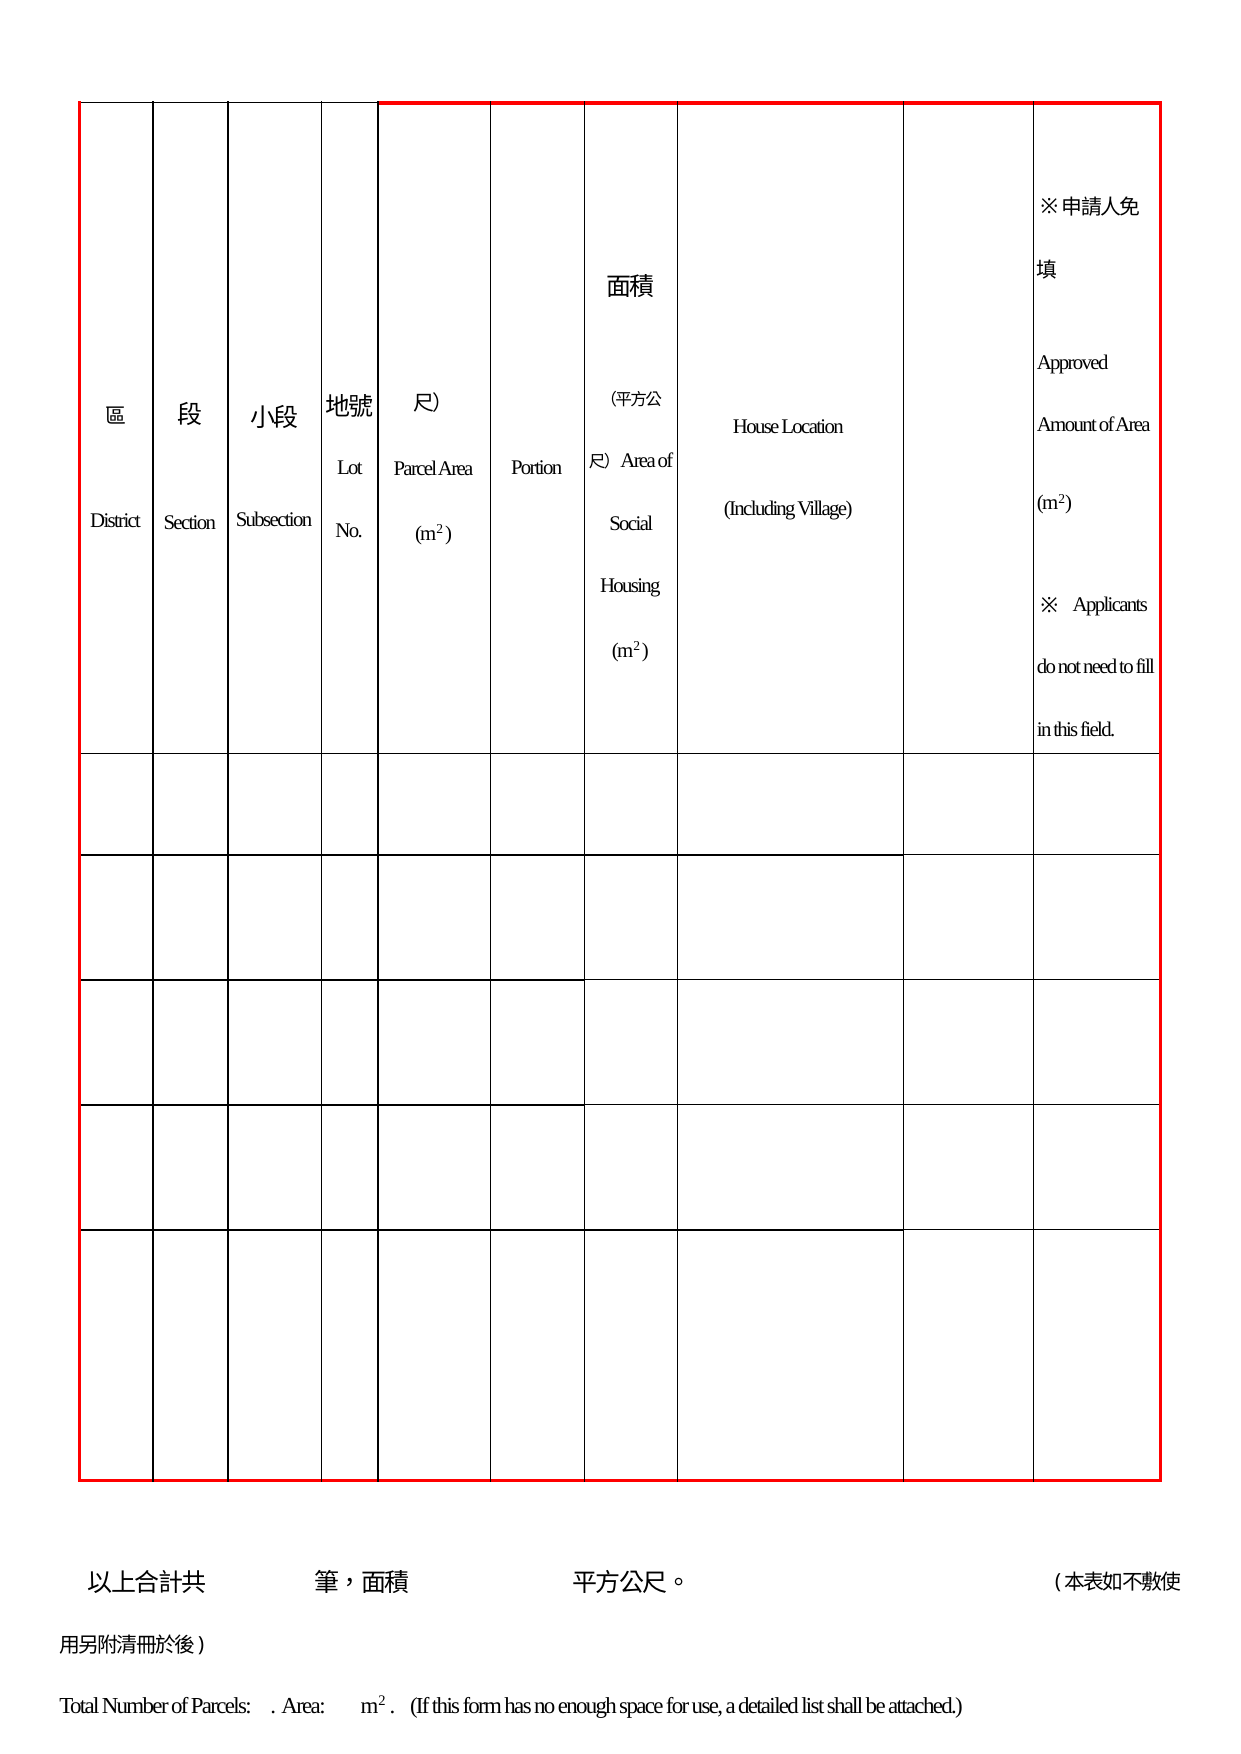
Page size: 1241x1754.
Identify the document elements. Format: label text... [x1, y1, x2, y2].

table_cell [678, 980, 903, 1104]
table_header [904, 105, 1033, 753]
table_cell [678, 1231, 903, 1479]
table_cell [81, 754, 152, 854]
table_cell [491, 754, 584, 854]
table_cell [322, 1231, 377, 1479]
table_cell [154, 856, 227, 979]
table_cell [491, 856, 584, 979]
table_cell 段 Section [154, 103, 227, 753]
table_cell [491, 1106, 584, 1229]
table_cell [904, 754, 1033, 854]
table_cell [678, 856, 903, 979]
table_cell [81, 856, 152, 979]
table_cell [585, 1231, 677, 1479]
table_cell [491, 981, 584, 1104]
table_cell [229, 754, 321, 854]
table_cell [229, 981, 321, 1104]
table_cell [1034, 1105, 1159, 1229]
table_cell [154, 1231, 227, 1479]
table_cell [904, 1105, 1033, 1229]
table_cell [585, 1105, 677, 1229]
table_cell [81, 1106, 152, 1229]
table_cell [81, 1231, 152, 1479]
table_header 尺） Parcel Area (m2 ) [379, 105, 490, 753]
table_cell [379, 856, 490, 979]
table_cell [154, 981, 227, 1104]
table_cell [904, 980, 1033, 1104]
table_cell 小段 Subsection [229, 103, 321, 753]
table_cell 地號Lot No. [322, 103, 377, 753]
table_cell [1034, 1230, 1159, 1479]
table_cell [322, 1106, 377, 1229]
text 以上合計共 筆，面積 平方公尺。 (本表如不敷使用另附清冊於後) [59, 1539, 1181, 1664]
table_cell 區 District [81, 103, 152, 753]
table_cell [1034, 754, 1159, 854]
table_cell [379, 1231, 490, 1479]
table_cell [1034, 980, 1159, 1104]
table_cell [678, 1105, 903, 1229]
table_cell [229, 1231, 321, 1479]
table_cell [585, 856, 677, 979]
table_cell [491, 1231, 584, 1479]
table_header ※申請人免填 Approved Amount of Area (m2) ※ Applicants do not need to fill in this field. [1034, 105, 1159, 753]
table_cell [322, 754, 377, 854]
table_cell [904, 855, 1033, 979]
table_header Portion [491, 105, 584, 753]
table_cell [322, 981, 377, 1104]
table_cell [154, 1106, 227, 1229]
table_header 面積 （平方公尺）Area of Social Housing (m2 ) [585, 105, 677, 753]
table_cell [1034, 855, 1159, 979]
text Total Number of Parcels: . Area: m2 . (If this form has no enough space for use, a detailed list shall be attached.) [59, 1664, 1181, 1726]
table_cell [81, 981, 152, 1104]
table_cell [379, 754, 490, 854]
table_cell [904, 1230, 1033, 1479]
table_cell [154, 754, 227, 854]
table_cell [322, 856, 377, 979]
table_cell [678, 754, 903, 854]
table_cell [229, 856, 321, 979]
table_cell [379, 981, 490, 1104]
table_header House Location (Including Village) [678, 105, 903, 753]
table_cell [585, 980, 677, 1104]
table_cell [229, 1106, 321, 1229]
table_cell [379, 1106, 490, 1229]
table_cell [585, 754, 677, 854]
